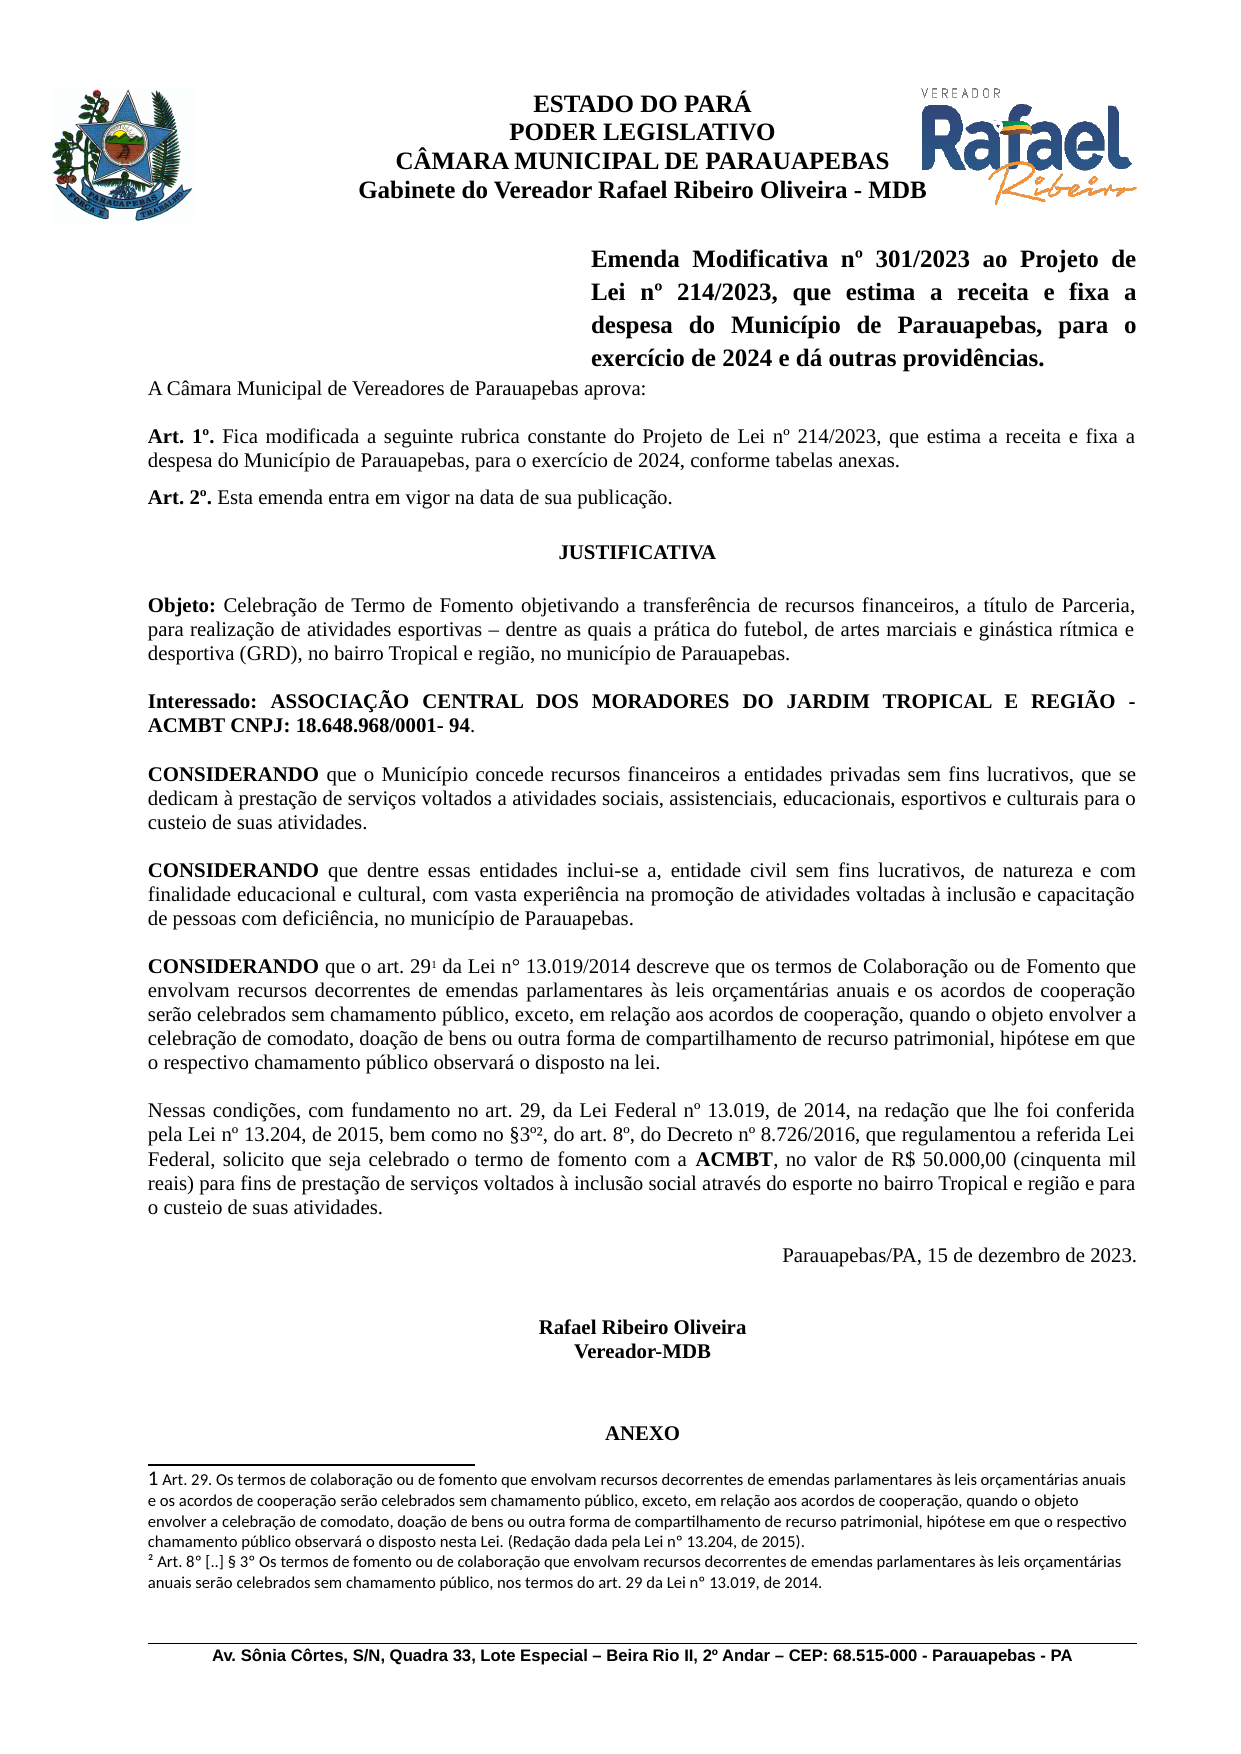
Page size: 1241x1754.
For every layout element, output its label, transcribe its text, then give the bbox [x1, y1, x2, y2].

text Interessado: ASSOCIAÇÃO CENTRAL DOS MORADORES DO JARDIM TROPICAL E REGIÃO - ACMBT CNPJ: 18.648.968/0001- 94. [148, 689, 1137, 737]
text Objeto: Celebração de Termo de Fomento objetivando a transferência de recursos financeiros, a título de Parceria, para realização de atividades esportivas – dentre as quais a prática do futebol, de artes marciais e ginástica rítmica e desportiva (GRD), no bairro Tropical e região, no município de Parauapebas. [148, 593, 1137, 665]
text Rafael Ribeiro Oliveira [148, 1315, 1137, 1339]
text Vereador-MDB [148, 1339, 1137, 1363]
text Art. 2º. Esta emenda entra em vigor na data de sua publicação. [148, 485, 1137, 509]
text Emenda Modificativa nº 301/2023 ao Projeto de Lei nº 214/2023, que estima a receita e fixa a despesa do Município de Parauapebas, para o exercício de 2024 e dá outras providências. [591, 244, 1137, 372]
text CONSIDERANDO que dentre essas entidades inclui-se a, entidade civil sem fins lucrativos, de natureza e com finalidade educacional e cultural, com vasta experiência na promoção de atividades voltadas à inclusão e capacitação de pessoas com deficiência, no município de Parauapebas. [148, 858, 1137, 930]
text JUSTIFICATIVA [148, 540, 1137, 564]
text Nessas condições, com fundamento no art. 29, da Lei Federal nº 13.019, de 2014, na redação que lhe foi conferida pela Lei nº 13.204, de 2015, bem como no §3º², do art. 8º, do Decreto nº 8.726/2016, que regulamentou a referida Lei Federal, solicito que seja celebrado o termo de fomento com a ACMBT, no valor de R$ 50.000,00 (cinquenta mil reais) para fins de prestação de serviços voltados à inclusão social através do esporte no bairro Tropical e região e para o custeio de suas atividades. [148, 1098, 1137, 1219]
text CONSIDERANDO que o Município concede recursos financeiros a entidades privadas sem fins lucrativos, que se dedicam à prestação de serviços voltados a atividades sociais, assistenciais, educacionais, esportivos e culturais para o custeio de suas atividades. [148, 761, 1137, 834]
text CONSIDERANDO que o art. 29 da Lei n° 13.019/2014 descreve que os termos de Colaboração ou de Fomento que envolvam recursos decorrentes de emendas parlamentares às leis orçamentárias anuais e os acordos de cooperação serão celebrados sem chamamento público, exceto, em relação aos acordos de cooperação, quando o objeto envolver a celebração de comodato, doação de bens ou outra forma de compartilhamento de recurso patrimonial, hipótese em que o respectivo chamamento público observará o disposto na lei. [148, 954, 1137, 1074]
text Art. 1º. Fica modificada a seguinte rubrica constante do Projeto de Lei nº 214/2023, que estima a receita e fixa a despesa do Município de Parauapebas, para o exercício de 2024, conforme tabelas anexas. [148, 424, 1137, 472]
text ² Art. 8º [..] § 3º Os termos de fomento ou de colaboração que envolvam recursos decorrentes de emendas parlamentares às leis orçamentárias anuais serão celebrados sem chamamento público, nos termos do art. 29 da Lei nº 13.019, de 2014. [148, 1552, 1137, 1592]
text ANEXO [148, 1421, 1137, 1445]
text A Câmara Municipal de Vereadores de Parauapebas aprova: [148, 376, 1137, 400]
text Parauapebas/PA, 15 de dezembro de 2023. [148, 1243, 1137, 1267]
text Art. 29. Os termos de colaboração ou de fomento que envolvam recursos decorrentes de emendas parlamentares às leis orçamentárias anuais e os acordos de cooperação serão celebrados sem chamamento público, exceto, em relação aos acordos de cooperação, quando o objeto envolver a celebração de comodato, doação de bens ou outra forma de compartilhamento de recurso patrimonial, hipótese em que o respectivo chamamento público observará o disposto nesta Lei. (Redação dada pela Lei nº 13.204, de 2015). [148, 1465, 1137, 1552]
